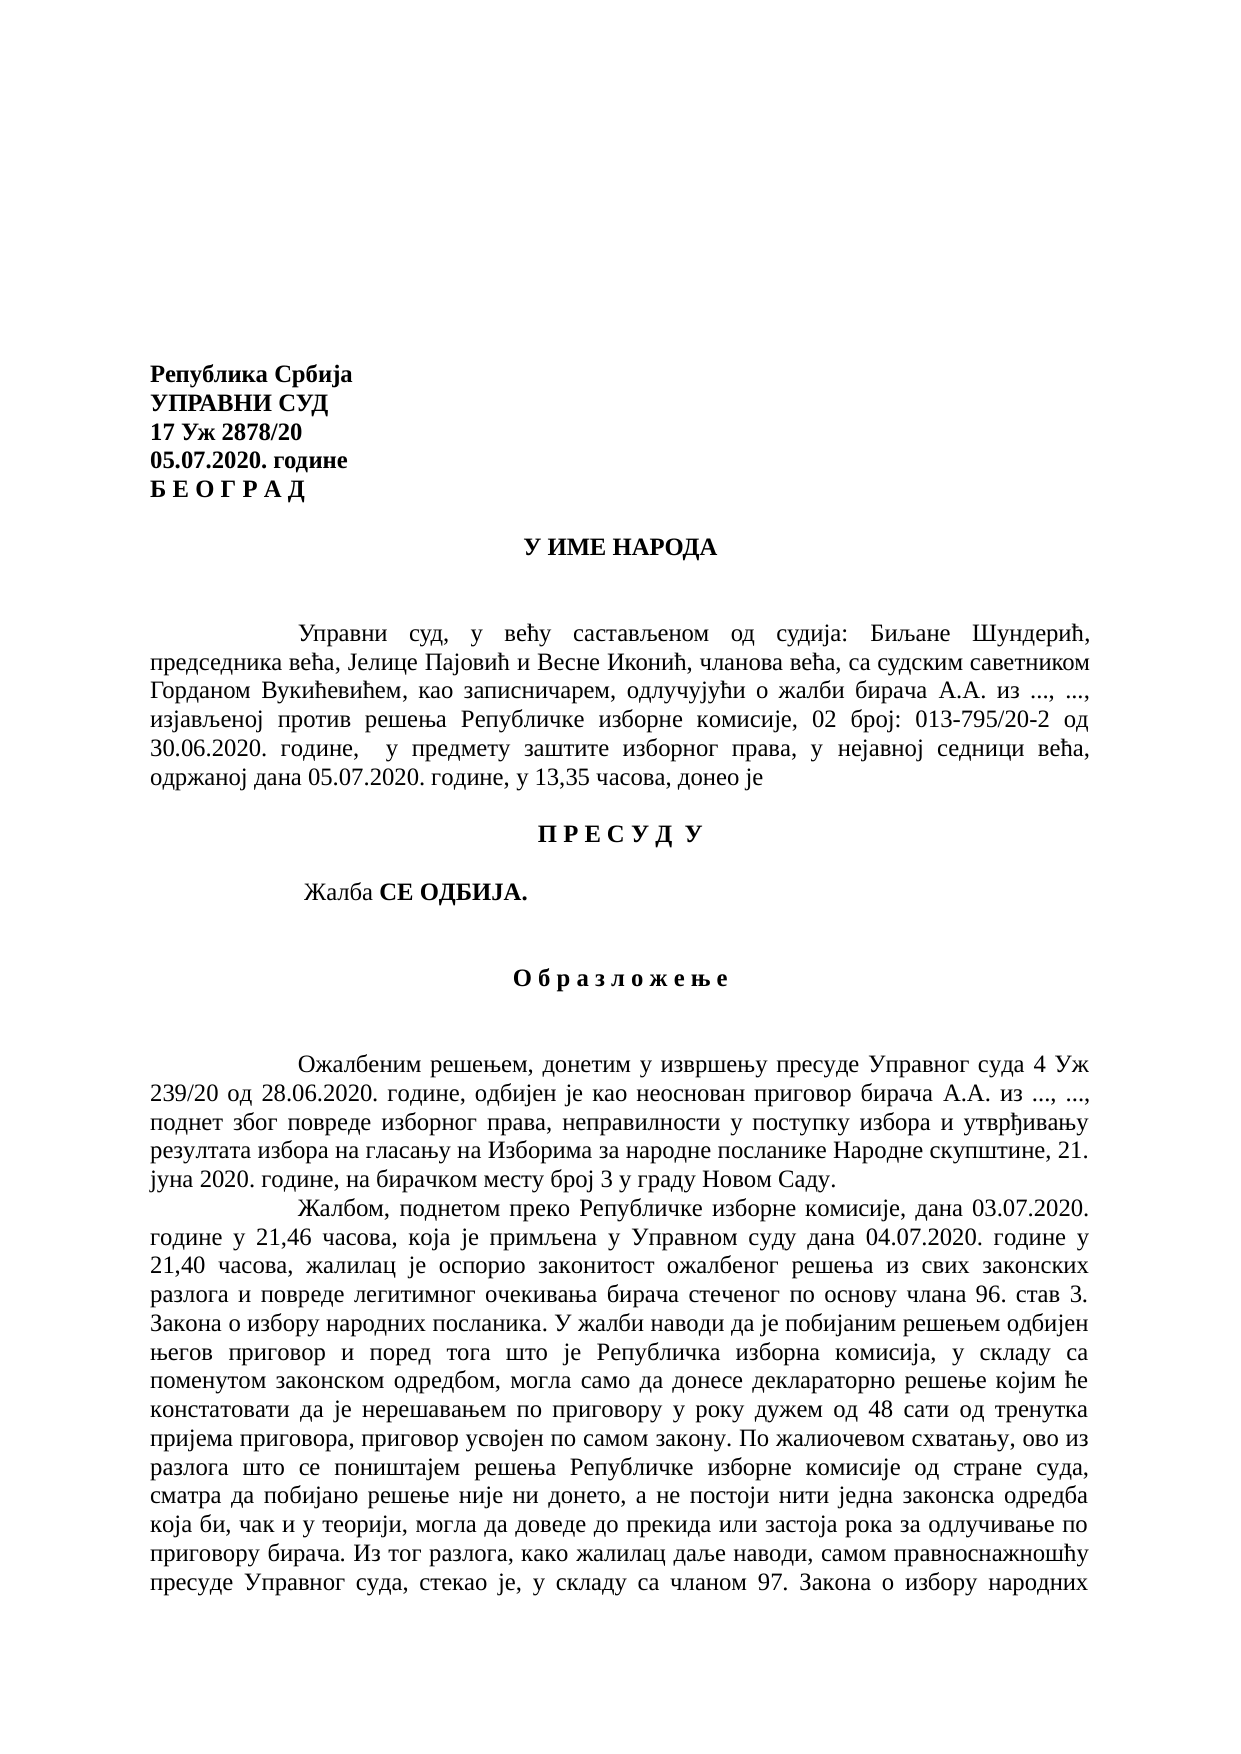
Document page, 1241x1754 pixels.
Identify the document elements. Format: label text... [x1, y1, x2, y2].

text Жалба СЕ ОДБИЈА. [150, 877, 1090, 905]
text Б Е О Г Р А Д [150, 474, 1090, 503]
text 17 Уж 2878/20 [150, 417, 1090, 445]
text П Р Е С У Д У [150, 819, 1090, 848]
text У ИМЕ НАРОДА [150, 532, 1090, 560]
text УПРАВНИ СУД [150, 388, 1090, 417]
text Република Србија [150, 148, 1090, 388]
text Жалбом, поднетом преко Републичке изборне комисије, дана 03.07.2020. године у 21,46 часова, која је примљена у Управном суду дана 04.07.2020. године у 21,40 часова, жалилац је оспорио законитост ожалбеног решења из свих законских разлога и повреде легитимног очекивања бирача стеченог по основу члана 96. став 3. Закона о избору народних посланика. У жалби наводи да је побијаним решењем одбијен његов приговор и поред тога што је Републичка изборна комисија, у складу са поменутом законском одредбом, могла само да донесе деклараторно решење којим ће констатовати да је нерешавањем по приговору у року дужем од 48 сати од тренутка пријема приговора, приговор усвојен по самом закону. По жалиочевом схватању, ово из разлога што се поништајем решења Републичке изборне комисије од стране суда, сматра да побијано решење није ни донето, а не постоји нити једна законска одредба која би, чак и у теорији, могла да доведе до прекида или застоја рока за одлучивање по приговору бирача. Из тог разлога, како жалилац даље наводи, самом правноснажношћу пресуде Управног суда, стекао је, у складу са чланом 97. Закона о избору народних [150, 1193, 1090, 1595]
text О б р а з л о ж е њ е [150, 963, 1090, 992]
text 05.07.2020. године [150, 445, 1090, 474]
text Управни суд, у већу састављеном од судија: Биљане Шундерић, председника већа, Јелице Пајовић и Весне Иконић, чланова већа, са судским саветником Горданом Вукићевићем, као записничарем, одлучујући о жалби бирача А.А. из ..., ..., изјављеној против решења Републичке изборне комисије, 02 број: 013-795/20-2 од 30.06.2020. године, у предмету заштите изборног права, у нејавној седници већа, одржаној дана 05.07.2020. године, у 13,35 часова, донео је [150, 618, 1090, 790]
text Ожалбеним решењем, донетим у извршењу пресуде Управног суда 4 Уж 239/20 од 28.06.2020. године, одбијен је као неоснован приговор бирача А.А. из ..., ..., поднет због повреде изборног права, неправилности у поступку избора и утврђивању резултата избора на гласању на Изборима за народне посланике Народне скупштине, 21. јуна 2020. године, на бирачком месту број 3 у граду Новом Саду. [150, 1049, 1090, 1193]
